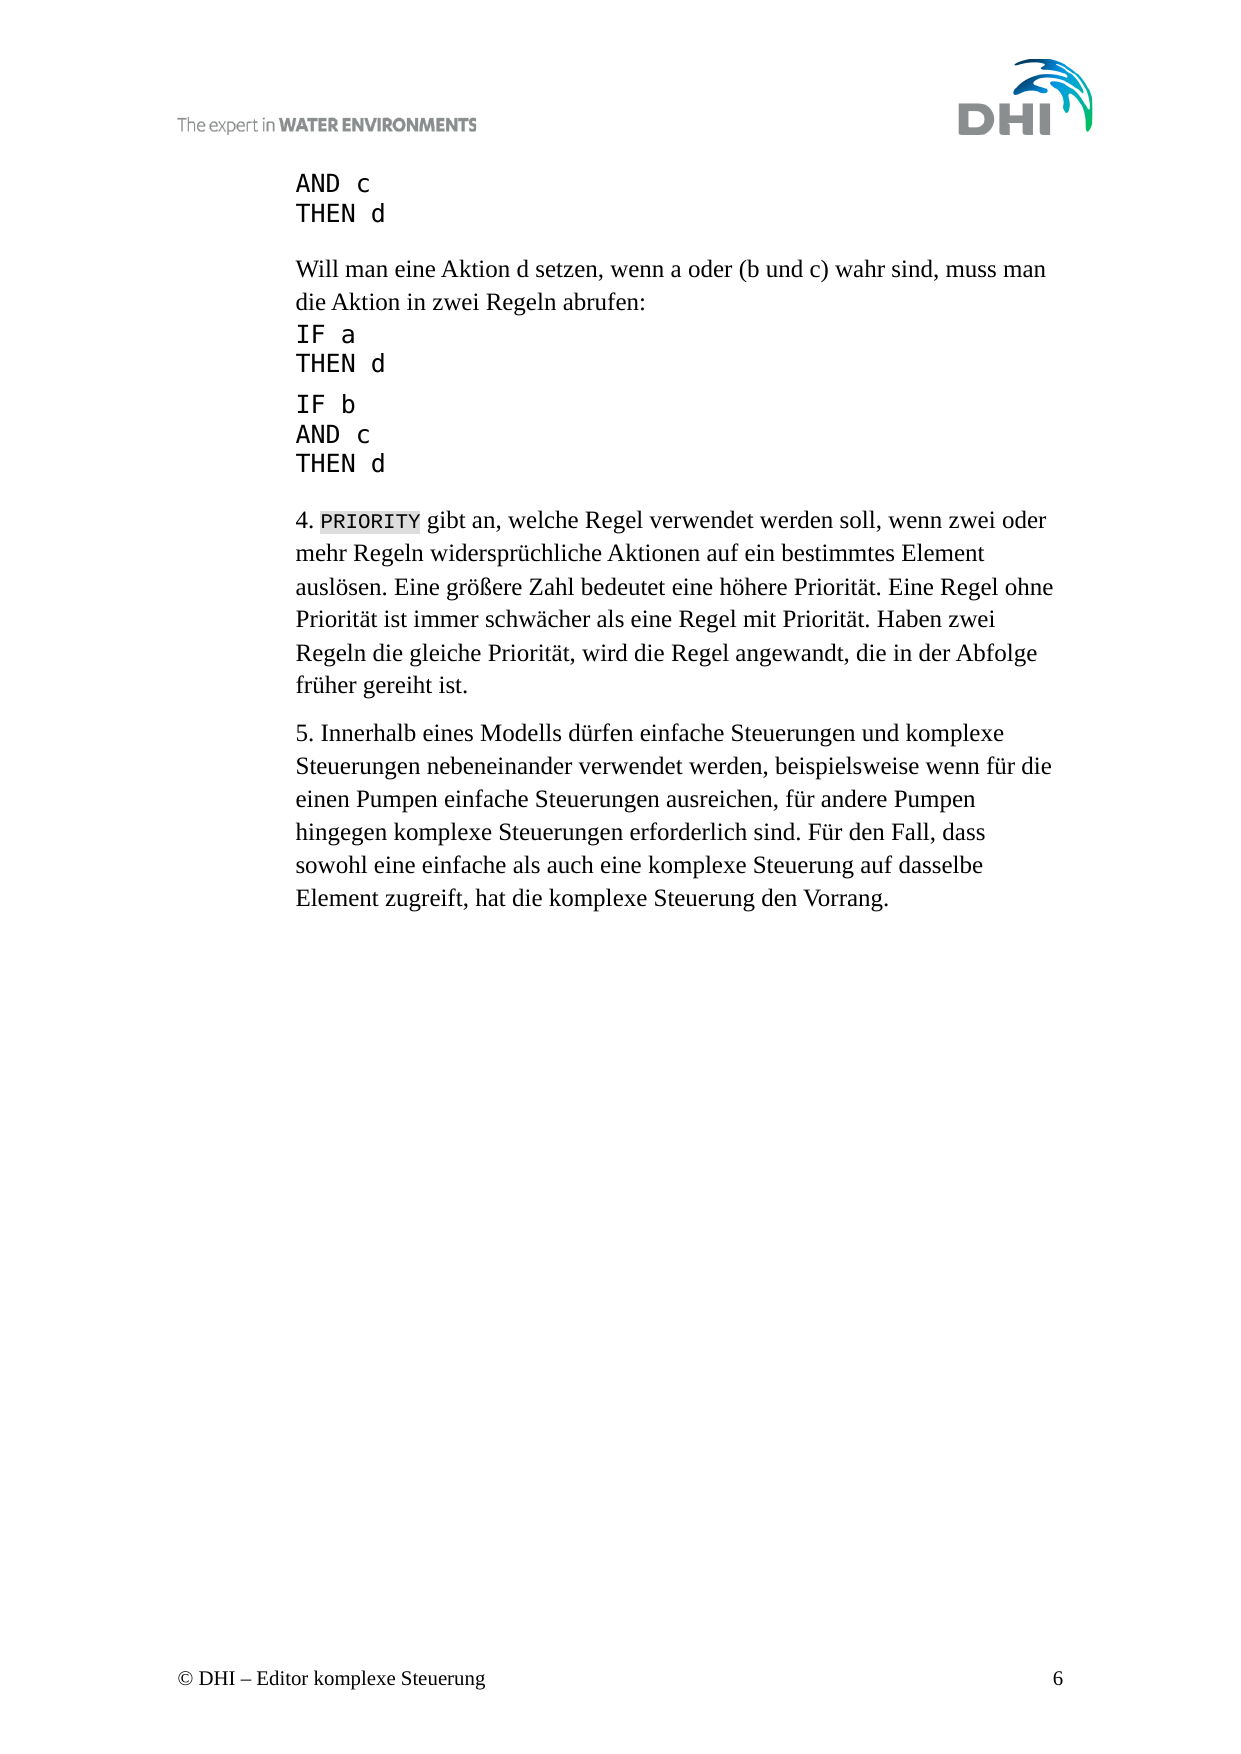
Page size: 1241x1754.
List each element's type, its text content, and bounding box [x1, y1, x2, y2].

picture [177, 117, 477, 135]
text 4. PRIORITY gibt an, welche Regel verwendet werden soll, wenn zwei oder mehr Regeln widersprüchliche Aktionen auf ein bestimmtes Element auslösen. Eine größere Zahl bedeutet eine höhere Priorität. Eine Regel ohne Priorität ist immer schwächer als eine Regel mit Priorität. Haben zwei Regeln die gleiche Priorität, wird die Regel angewandt, die in der Abfolge früher gereiht ist. [295, 505, 1063, 699]
text AND c THEN d [295, 169, 1063, 228]
text Will man eine Aktion d setzen, wenn a oder (b und c) wahr sind, muss man die Aktion in zwei Regeln abrufen: [295, 254, 1063, 316]
text IF b AND c THEN d [295, 391, 1063, 478]
picture [958, 59, 1093, 135]
text 5. Innerhalb eines Modells dürfen einfache Steuerungen und komplexe Steuerungen nebeneinander verwendet werden, beispielsweise wenn für die einen Pumpen einfache Steuerungen ausreichen, für andere Pumpen hingegen komplexe Steuerungen erforderlich sind. Für den Fall, dass sowohl eine einfache als auch eine komplexe Steuerung auf dasselbe Element zugreift, hat die komplexe Steuerung den Vorrang. [295, 718, 1063, 912]
text IF a THEN d [295, 321, 1063, 379]
